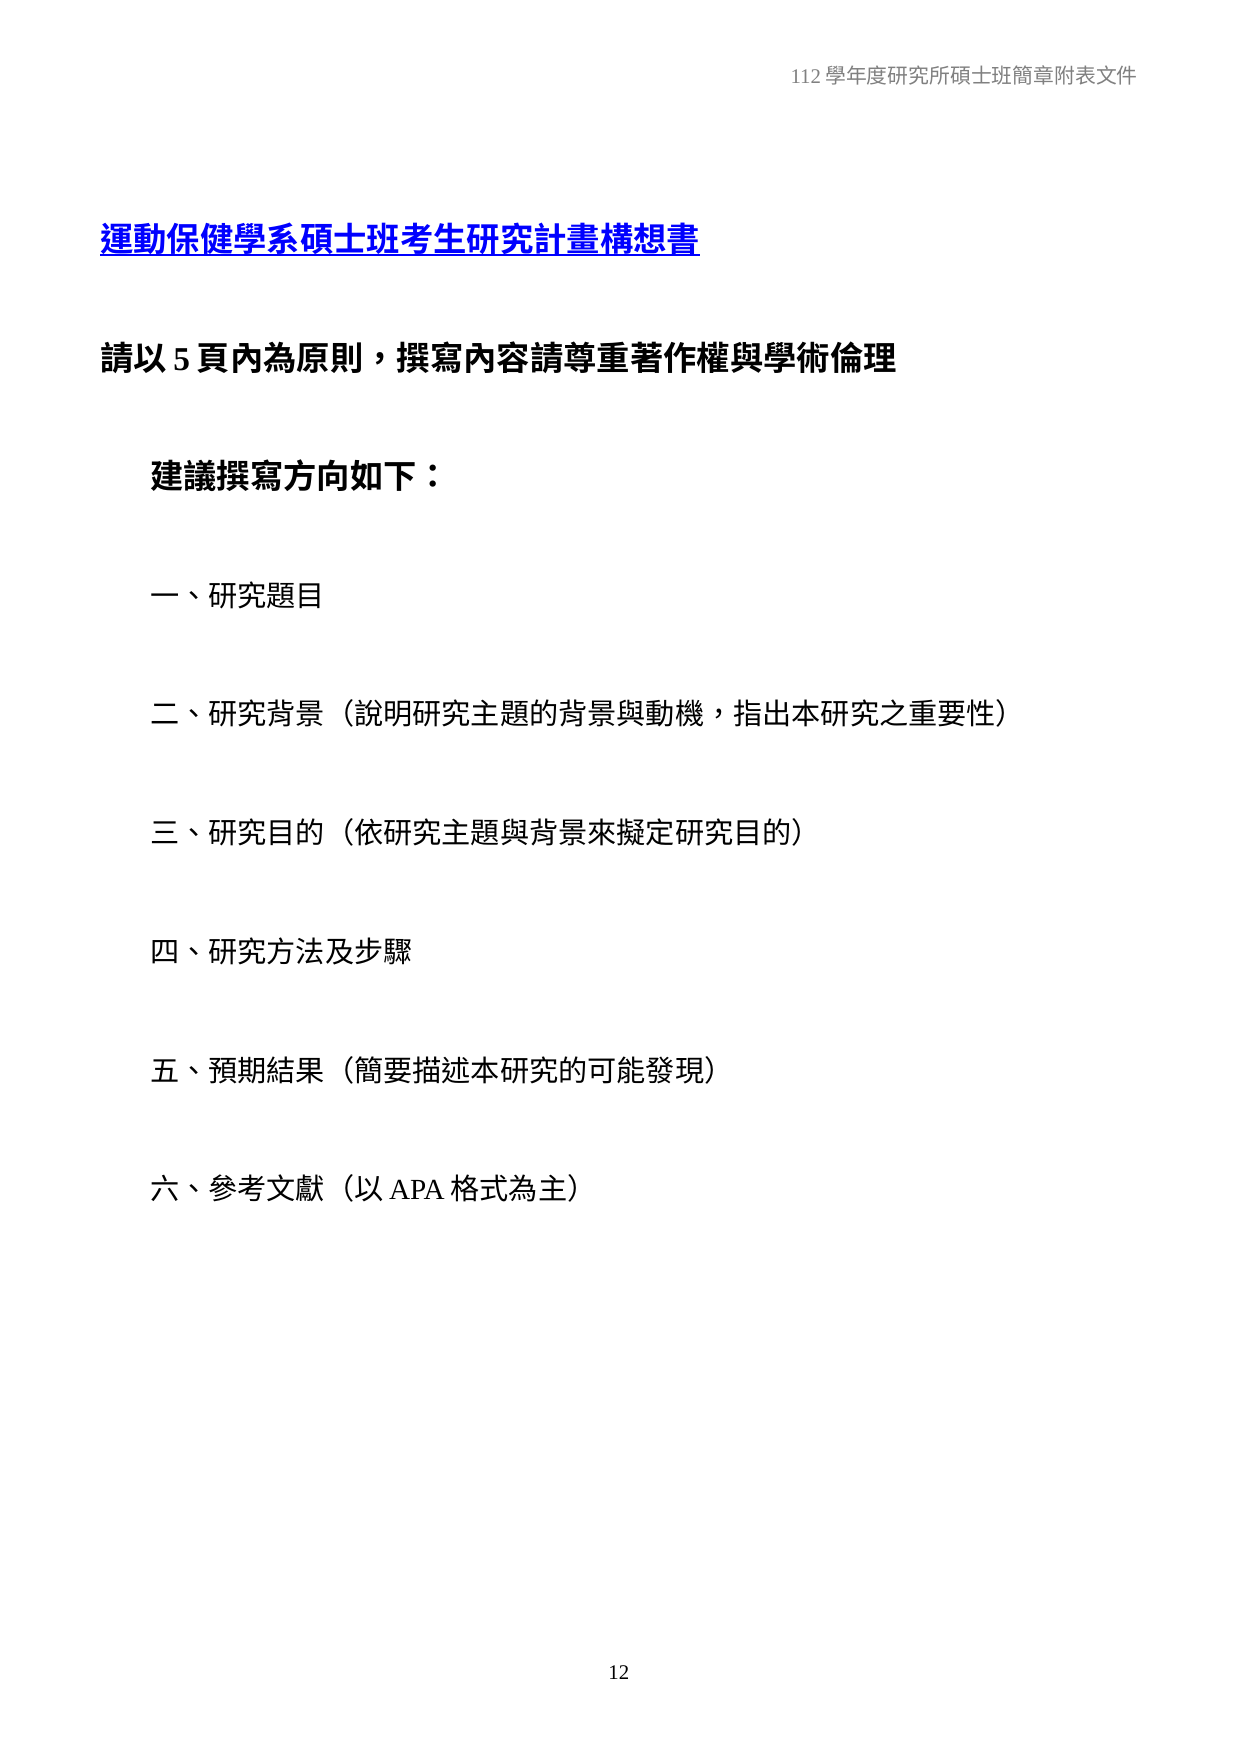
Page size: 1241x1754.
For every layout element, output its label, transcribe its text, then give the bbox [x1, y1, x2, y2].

text 五、預期結果（簡要描述本研究的可能發現） [150, 1027, 1137, 1089]
text 一、研究題目 [150, 552, 1137, 614]
text 四、研究方法及步驟 [150, 908, 1137, 970]
text 運動保健學系碩士班考生研究計畫構想書 [100, 195, 1137, 258]
text 二、研究背景（說明研究主題的背景與動機，指出本研究之重要性） [150, 670, 1137, 733]
text 請以5頁內為原則，撰寫內容請尊重著作權與學術倫理 [100, 314, 1137, 377]
text 三、研究目的（依研究主題與背景來擬定研究目的） [150, 789, 1137, 852]
text 建議撰寫方向如下： [150, 433, 1137, 495]
text 六、參考文獻（以APA格式為主） [150, 1145, 1137, 1208]
